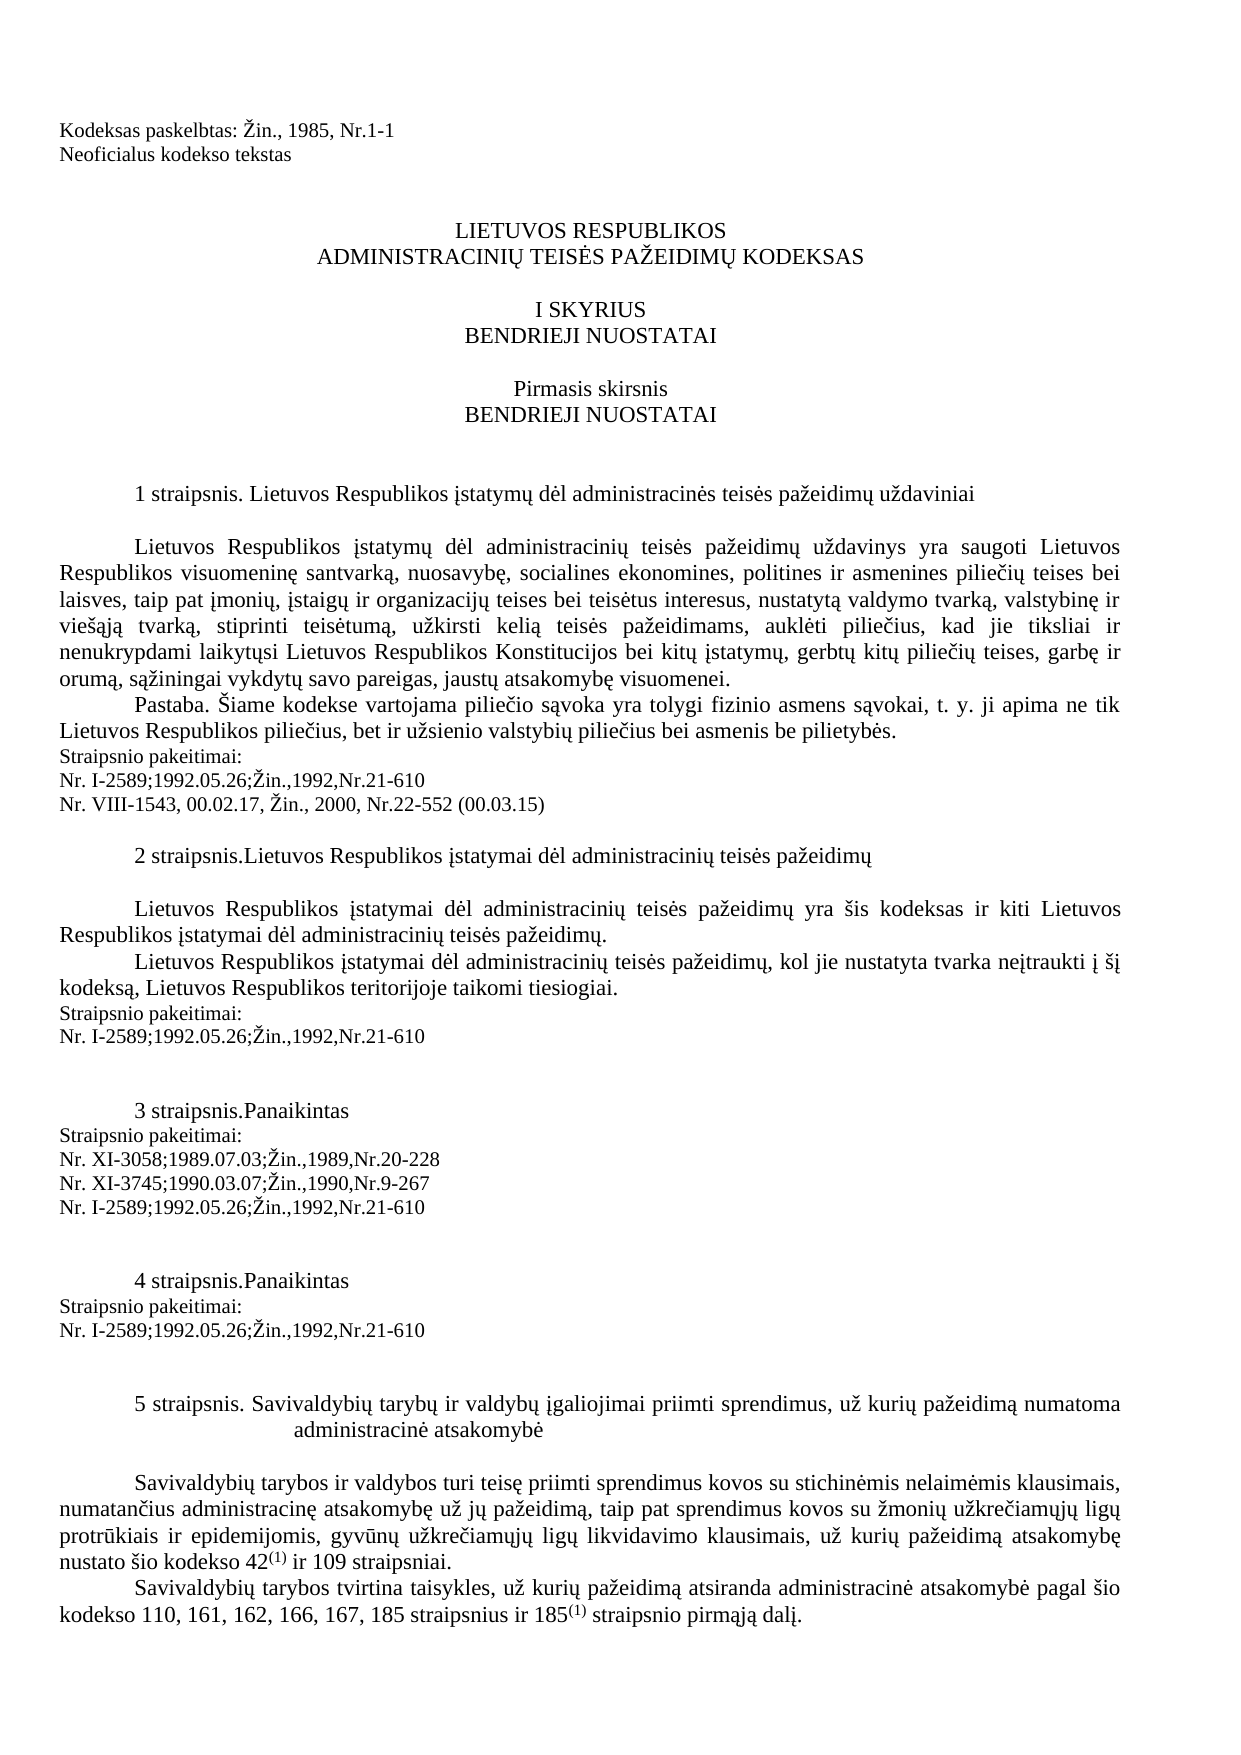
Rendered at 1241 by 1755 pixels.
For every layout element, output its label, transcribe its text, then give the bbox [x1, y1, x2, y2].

text Nr. XI-3058;1989.07.03;Žin.,1989,Nr.20-228 [59, 1147, 1122, 1171]
text Neoficialus kodekso tekstas [59, 142, 1122, 166]
text Nr. XI-3745;1990.03.07;Žin.,1990,Nr.9-267 [59, 1171, 1122, 1195]
text ADMINISTRACINIŲ TEISĖS PAŽEIDIMŲ KODEKSAS [59, 243, 1122, 269]
text Nr. VIII-1543, 00.02.17, Žin., 2000, Nr.22-552 (00.03.15) [59, 792, 1122, 816]
text 3 straipsnis.Panaikintas [59, 1097, 1122, 1123]
text Lietuvos Respublikos įstatymų dėl administracinių teisės pažeidimų uždavinys yra saugoti Lietuvos Respublikos visuomeninę santvarką, nuosavybę, socialines ekonomines, politines ir asmenines piliečių teises bei laisves, taip pat įmonių, įstaigų ir organizacijų teises bei teisėtus interesus, nustatytą valdymo tvarką, valstybinę ir viešąją tvarką, stiprinti teisėtumą, užkirsti kelią teisės pažeidimams, auklėti piliečius, kad jie tiksliai ir nenukrypdami laikytųsi Lietuvos Respublikos Konstitucijos bei kitų įstatymų, gerbtų kitų piliečių teises, garbę ir orumą, sąžiningai vykdytų savo pareigas, jaustų atsakomybę visuomenei. [59, 533, 1122, 691]
text Lietuvos Respublikos įstatymai dėl administracinių teisės pažeidimų, kol jie nustatyta tvarka neįtraukti į šį kodeksą, Lietuvos Respublikos teritorijoje taikomi tiesiogiai. [59, 948, 1122, 1000]
text Straipsnio pakeitimai: [59, 1123, 1122, 1147]
text Pastaba. Šiame kodekse vartojama piliečio sąvoka yra tolygi fizinio asmens sąvokai, t. y. ji apima ne tik Lietuvos Respublikos piliečius, bet ir užsienio valstybių piliečius bei asmenis be pilietybės. [59, 691, 1122, 744]
text Kodeksas paskelbtas: Žin., 1985, Nr.1-1 [59, 118, 1122, 142]
text I SKYRIUS [59, 296, 1122, 322]
text 5 straipsnis. Savivaldybių tarybų ir valdybų įgaliojimai priimti sprendimus, už kurių pažeidimą numatoma administracinė atsakomybė [134, 1390, 1122, 1443]
text Savivaldybių tarybos ir valdybos turi teisę priimti sprendimus kovos su stichinėmis nelaimėmis klausimais, numatančius administracinę atsakomybę už jų pažeidimą, taip pat sprendimus kovos su žmonių užkrečiamųjų ligų protrūkiais ir epidemijomis, gyvūnų užkrečiamųjų ligų likvidavimo klausimais, už kurių pažeidimą atsakomybę nustato šio kodekso 42(1) ir 109 straipsniai. [59, 1469, 1122, 1574]
text Nr. I-2589;1992.05.26;Žin.,1992,Nr.21-610 [59, 1318, 1122, 1342]
text BENDRIEJI NUOSTATAI [59, 322, 1122, 348]
text 1 straipsnis. Lietuvos Respublikos įstatymų dėl administracinės teisės pažeidimų uždaviniai [134, 480, 1122, 507]
text 2 straipsnis.Lietuvos Respublikos įstatymai dėl administracinių teisės pažeidimų [59, 842, 1122, 869]
text Nr. I-2589;1992.05.26;Žin.,1992,Nr.21-610 [59, 1024, 1122, 1048]
text Straipsnio pakeitimai: [59, 744, 1122, 768]
text Pirmasis skirsnis [59, 375, 1122, 401]
text Savivaldybių tarybos tvirtina taisykles, už kurių pažeidimą atsiranda administracinė atsakomybė pagal šio kodekso 110, 161, 162, 166, 167, 185 straipsnius ir 185(1) straipsnio pirmąją dalį. [59, 1574, 1122, 1627]
text BENDRIEJI NUOSTATAI [59, 401, 1122, 427]
text LIETUVOS RESPUBLIKOS [59, 217, 1122, 243]
text 4 straipsnis.Panaikintas [59, 1267, 1122, 1294]
text Straipsnio pakeitimai: [59, 1294, 1122, 1318]
text Lietuvos Respublikos įstatymai dėl administracinių teisės pažeidimų yra šis kodeksas ir kiti Lietuvos Respublikos įstatymai dėl administracinių teisės pažeidimų. [59, 895, 1122, 948]
text Nr. I-2589;1992.05.26;Žin.,1992,Nr.21-610 [59, 1195, 1122, 1219]
text Straipsnio pakeitimai: [59, 1000, 1122, 1024]
text Nr. I-2589;1992.05.26;Žin.,1992,Nr.21-610 [59, 768, 1122, 792]
